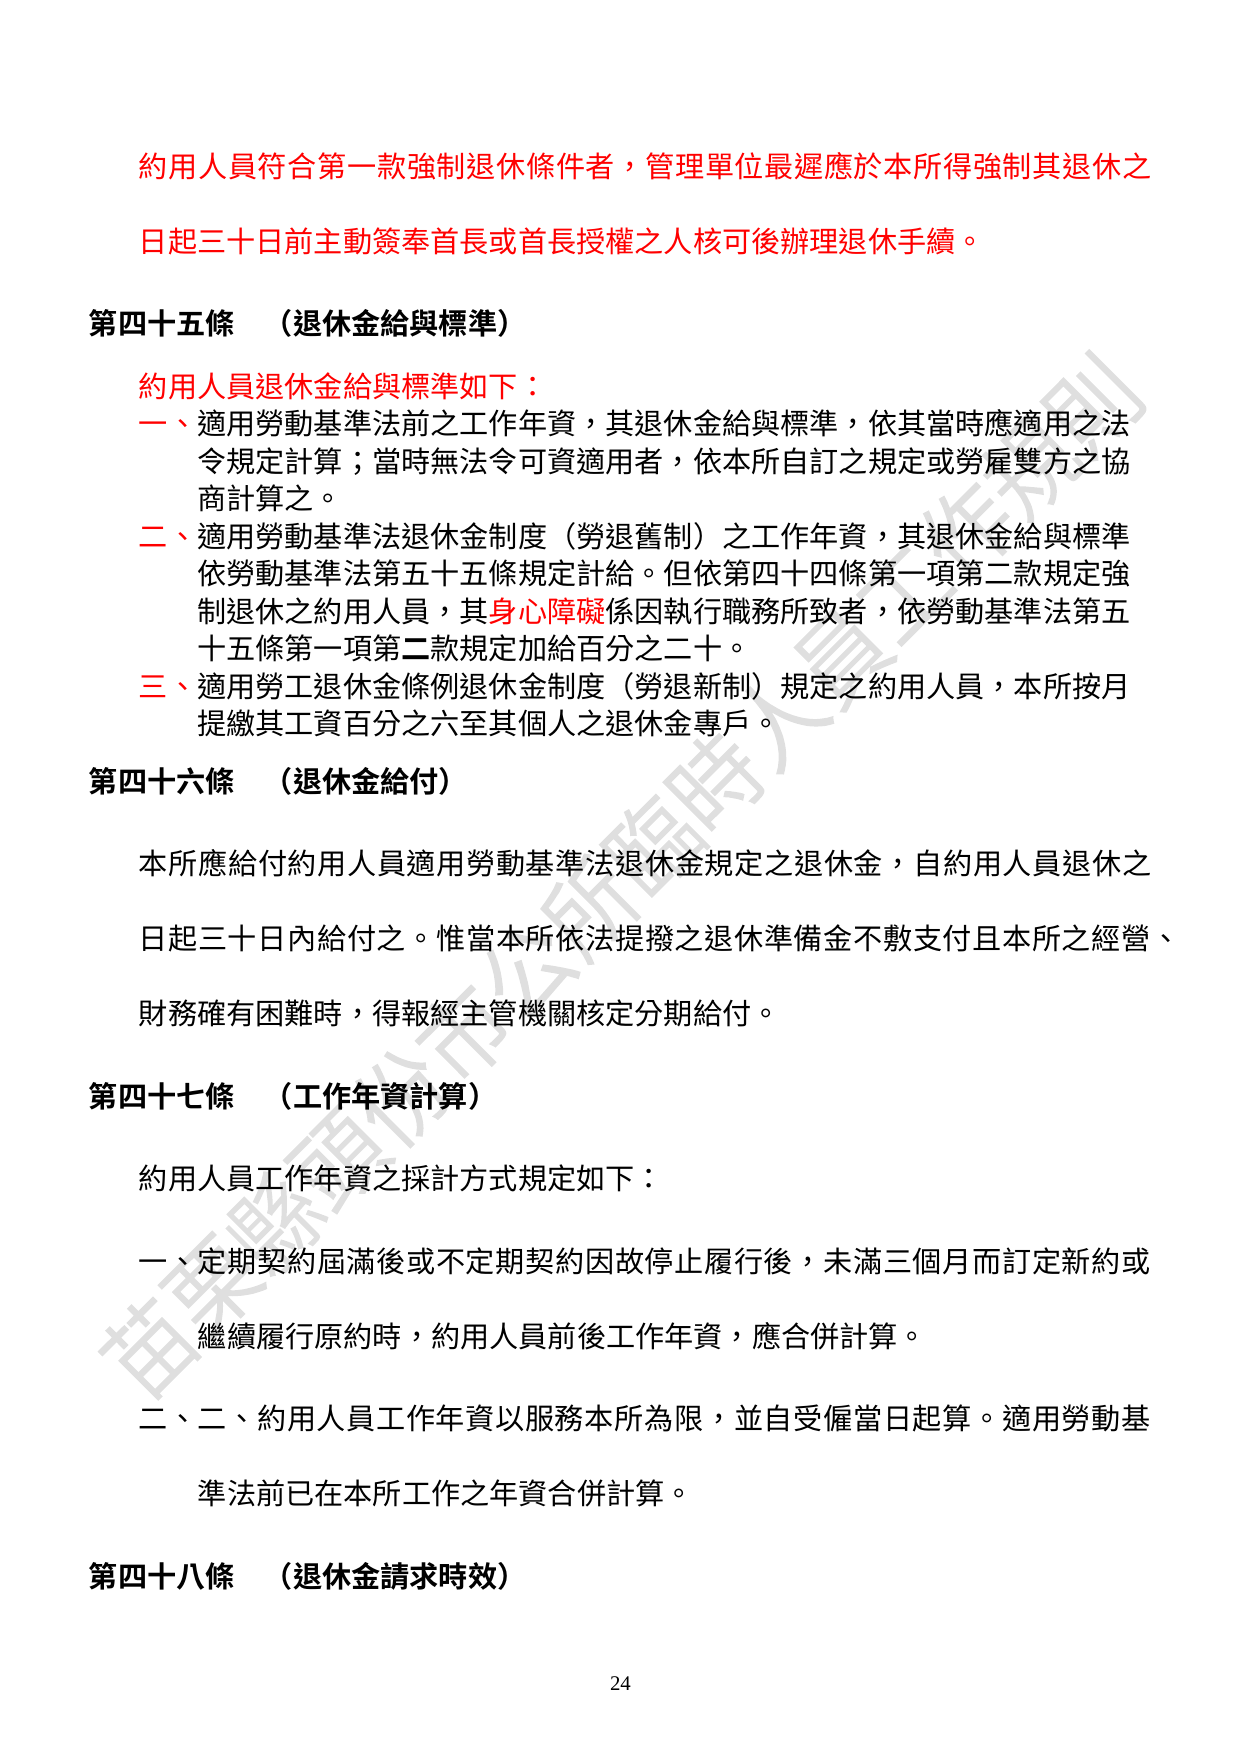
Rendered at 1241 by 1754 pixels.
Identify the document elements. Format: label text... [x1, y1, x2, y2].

text 第四十五條 （退休金給與標準） [89, 284, 1152, 359]
text 約用人員符合第一款強制退休條件者，管理單位最遲應於本所得強制其退休之日起三十日前主動簽奉首長或首長授權之人核可後辦理退休手續。 [139, 127, 1152, 277]
text 約用人員退休金給與標準如下： [139, 367, 1152, 404]
text 本所應給付約用人員適用勞動基準法退休金規定之退休金，自約用人員退休之日起三十日內給付之。惟當本所依法提撥之退休準備金不敷支付且本所之經營、財務確有困難時，得報經主管機關核定分期給付。 [139, 824, 1152, 1049]
list 定期契約屆滿後或不定期契約因故停止履行後，未滿三個月而訂定新約或繼續履行原約時，約用人員前後工作年資，應合併計算。 [139, 1222, 1152, 1372]
text 第四十六條 （退休金給付） [89, 742, 1152, 817]
text 二、適用勞動基準法退休金制度（勞退舊制）之工作年資，其退休金給與標準依勞動基準法第五十五條規定計給。但依第四十四條第一項第二款規定強制退休之約用人員，其身心障礙係因執行職務所致者，依勞動基準法第五十五條第一項第二款規定加給百分之二十。 [139, 517, 1152, 667]
list 二、約用人員工作年資以服務本所為限，並自受僱當日起算。適用勞動基準法前已在本所工作之年資合併計算。 [139, 1379, 1152, 1529]
text 約用人員工作年資之採計方式規定如下： [139, 1139, 1152, 1214]
text 三、適用勞工退休金條例退休金制度（勞退新制）規定之約用人員，本所按月提繳其工資百分之六至其個人之退休金專戶。 [139, 667, 1152, 742]
text 第四十七條 （工作年資計算） [89, 1057, 1152, 1132]
text 一、適用勞動基準法前之工作年資，其退休金給與標準，依其當時應適用之法令規定計算；當時無法令可資適用者，依本所自訂之規定或勞雇雙方之協商計算之。 [139, 404, 1152, 517]
text 第四十八條 （退休金請求時效） [89, 1537, 1152, 1612]
